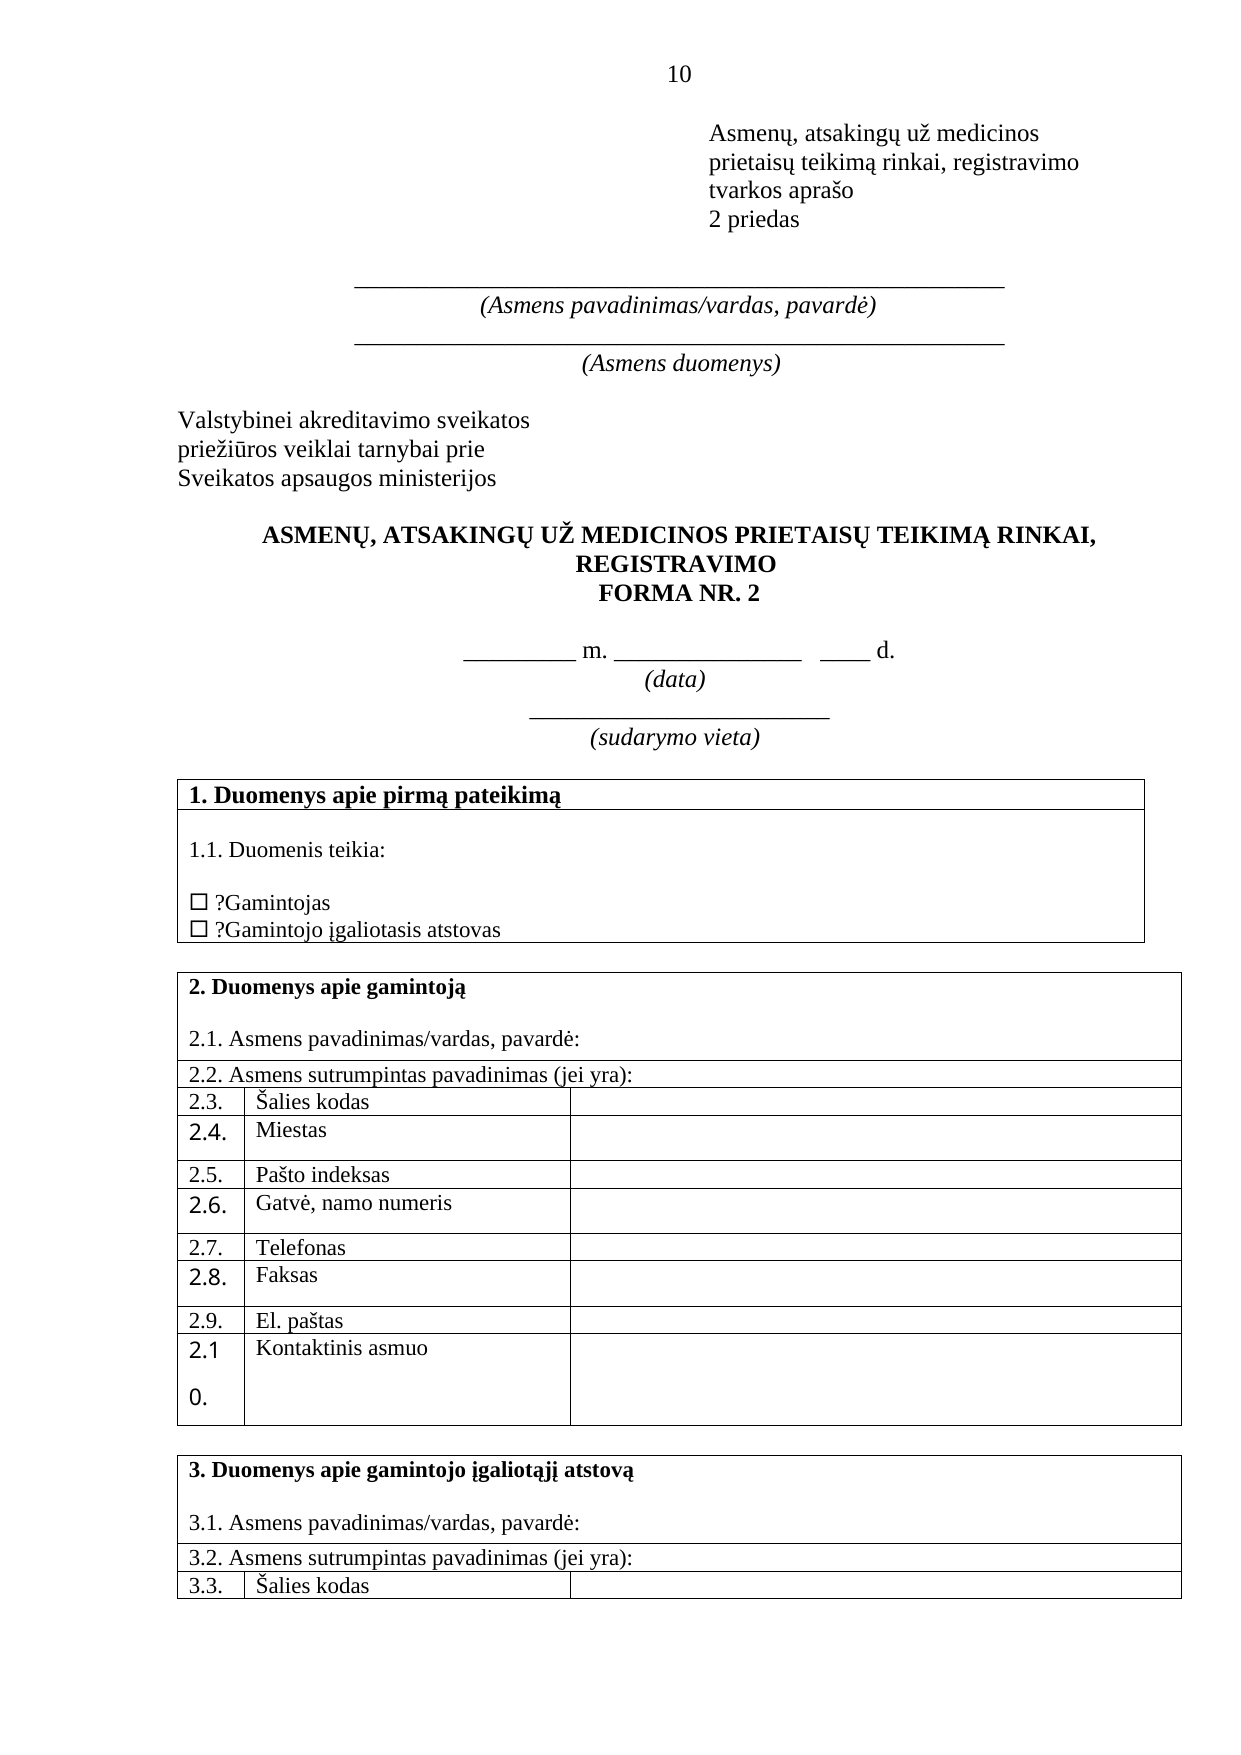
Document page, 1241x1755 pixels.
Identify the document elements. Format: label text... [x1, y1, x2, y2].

table_cell [571, 1334, 1181, 1425]
text Sveikatos apsaugos ministerijos [177, 463, 1181, 492]
table_cell Faksas [245, 1261, 570, 1306]
table_cell Miestas [245, 1116, 570, 1160]
table_cell 2.10. [178, 1334, 244, 1425]
text _________ m. _______________ ____ d. [177, 636, 1181, 664]
text ASMENŲ, ATSAKINGŲ UŽ MEDICINOS PRIETAISŲ TEIKIMĄ RINKAI, REGISTRAVIMO [177, 521, 1181, 578]
table_cell 2.9. [178, 1307, 244, 1333]
text Valstybinei akreditavimo sveikatos [177, 406, 1181, 434]
table_cell Gatvė, namo numeris [245, 1189, 570, 1233]
table_cell Šalies kodas [245, 1572, 570, 1598]
table_cell [571, 1572, 1181, 1598]
text prietaisų teikimą rinkai, registravimo [177, 147, 1181, 176]
text priežiūros veiklai tarnybai prie [177, 434, 1181, 463]
table_cell [571, 1234, 1181, 1260]
text ____________________________________________________ [177, 319, 1181, 348]
text ________________________ [177, 693, 1181, 722]
table_cell [571, 1261, 1181, 1306]
table_cell 2.8. [178, 1261, 244, 1306]
table_cell [571, 1307, 1181, 1333]
table_cell Telefonas [245, 1234, 570, 1260]
text ____________________________________________________ [177, 262, 1181, 291]
text FORMA NR. 2 [177, 578, 1181, 607]
table_cell 2.4. [178, 1116, 244, 1160]
table_cell [571, 1189, 1181, 1233]
table_cell [571, 1116, 1181, 1160]
text (Asmens duomenys) [177, 348, 1181, 377]
text tvarkos aprašo [177, 176, 1181, 204]
text 2 priedas [177, 204, 1181, 233]
table_cell 2.2. Asmens sutrumpintas pavadinimas (jei yra): [178, 1061, 1181, 1087]
table_cell 3.2. Asmens sutrumpintas pavadinimas (jei yra): [178, 1544, 1181, 1571]
table_cell 3.3. [178, 1572, 244, 1598]
table_cell [571, 1088, 1181, 1115]
table_cell Kontaktinis asmuo [245, 1334, 570, 1425]
table_cell Šalies kodas [245, 1088, 570, 1115]
text Asmenų, atsakingų už medicinos [709, 118, 1181, 147]
table_cell 2.3. [178, 1088, 244, 1115]
text (Asmens pavadinimas/vardas, pavardė) [177, 291, 1181, 319]
text (data) [177, 664, 1181, 693]
table_header 3. Duomenys apie gamintojo įgaliotąjį atstovą 3.1. Asmens pavadinimas/vardas, pavardė: [178, 1456, 1181, 1543]
table_header 1. Duomenys apie pirmą pateikimą [178, 780, 1144, 809]
text (sudarymo vieta) [177, 722, 1181, 751]
table_cell 1.1. Duomenis teikia: [] ?Gamintojas [] ?Gamintojo įgaliotasis atstovas [178, 810, 1144, 942]
table_cell 2.5. [178, 1161, 244, 1187]
table_cell [571, 1161, 1181, 1187]
table_cell 2.6. [178, 1189, 244, 1233]
table_cell 2.7. [178, 1234, 244, 1260]
table_cell Pašto indeksas [245, 1161, 570, 1187]
table_cell El. paštas [245, 1307, 570, 1333]
table_header 2. Duomenys apie gamintoją 2.1. Asmens pavadinimas/vardas, pavardė: [178, 973, 1181, 1060]
